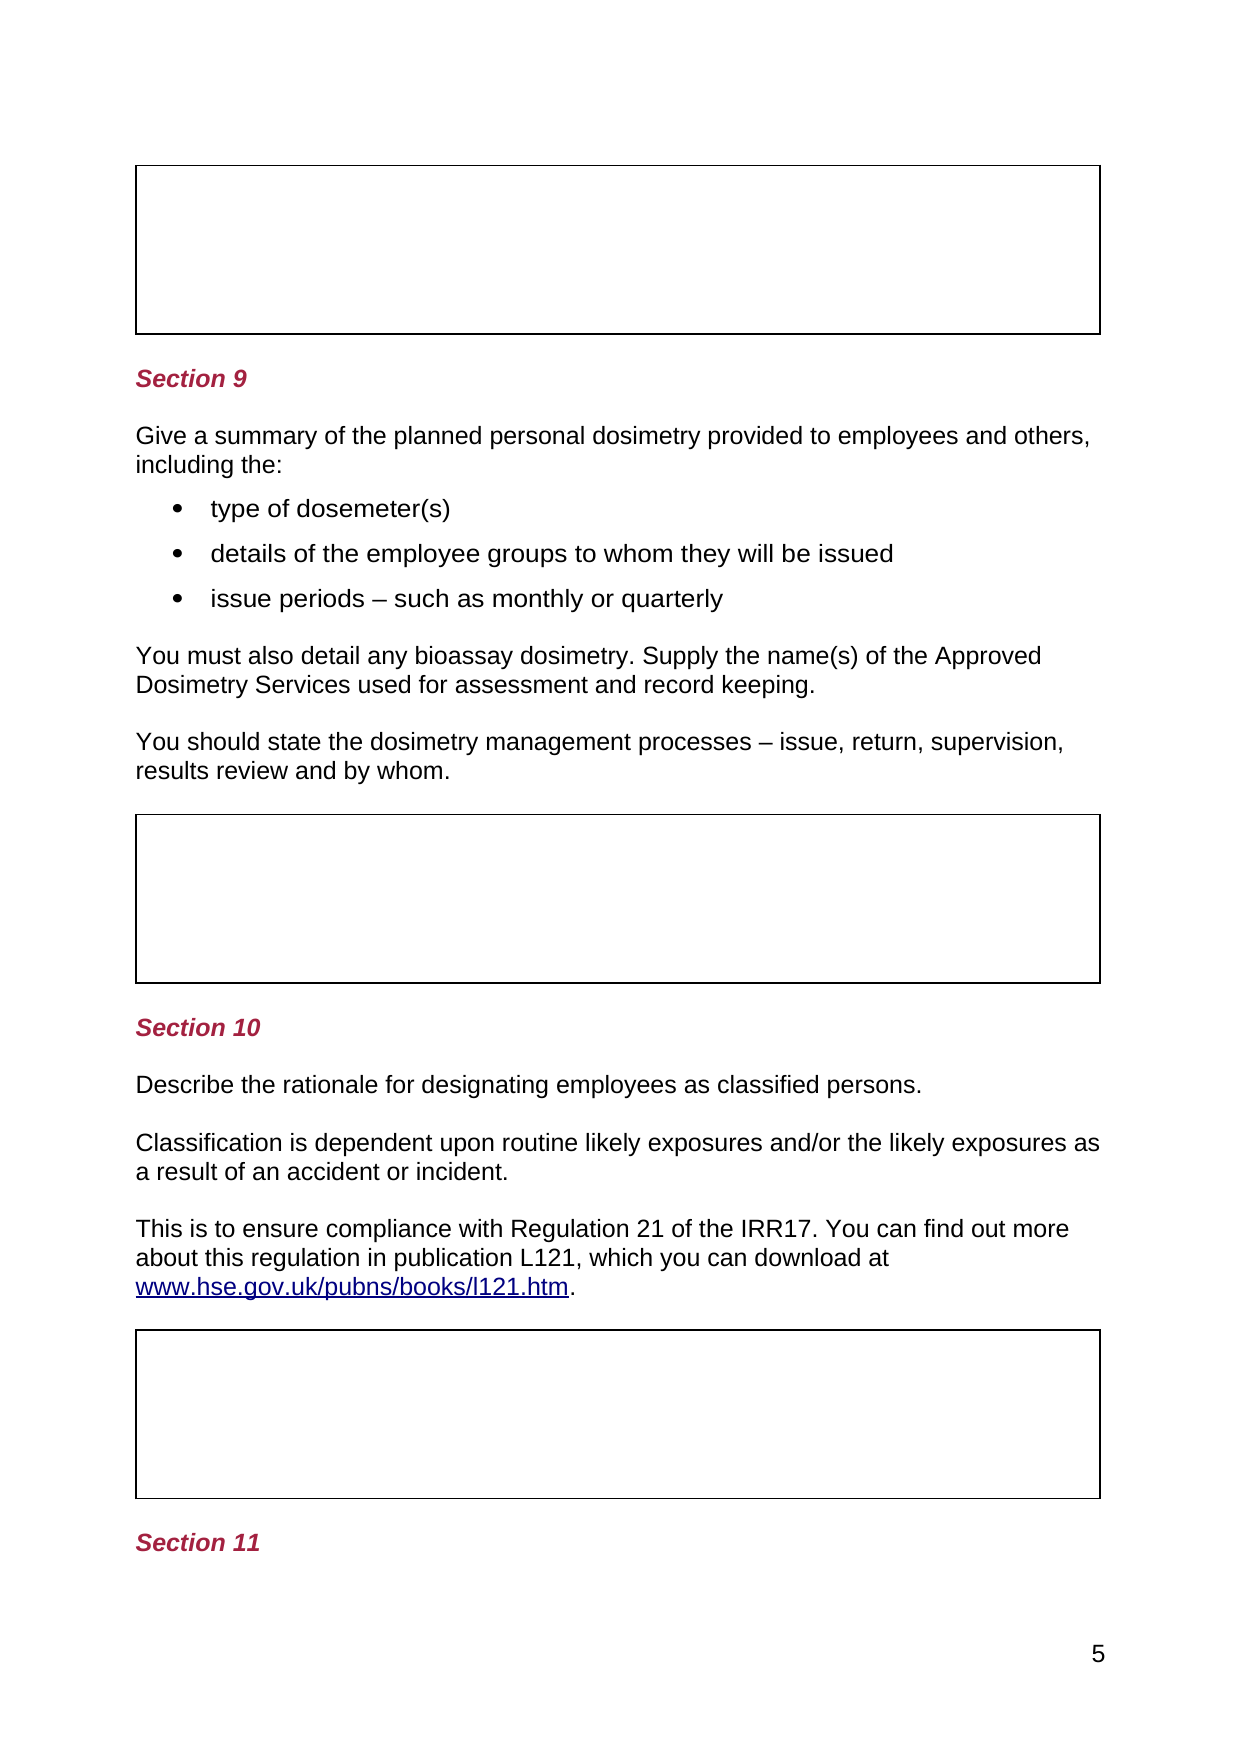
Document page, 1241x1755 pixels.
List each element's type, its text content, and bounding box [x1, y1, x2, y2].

list details of the employee groups to whom they will be issued [173, 539, 1105, 568]
text You must also detail any bioassay dosimetry. Supply the name(s) of the Approved Dosimetry Services used for assessment and record keeping. [135, 641, 1105, 699]
subtitle Section 10 [135, 1013, 1105, 1041]
list issue periods – such as monthly or quarterly [173, 583, 1105, 612]
subtitle Section 11 [135, 1528, 1105, 1557]
text You should state the dosimetry management processes – issue, return, supervision, results review and by whom. [135, 727, 1105, 785]
text Classification is dependent upon routine likely exposures and/or the likely exposures as a result of an accident or incident. [135, 1128, 1105, 1185]
text This is to ensure compliance with Regulation 21 of the IRR17. You can find out more about this regulation in publication L121, which you can download at www.hse.gov.uk/pubns/books/l121.htm. [135, 1214, 1105, 1300]
list type of dosemeter(s) [173, 494, 1105, 523]
text Describe the rationale for designating employees as classified persons. [135, 1070, 1105, 1099]
subtitle Section 9 [135, 364, 1105, 392]
text Give a summary of the planned personal dosimetry provided to employees and others, including the: [135, 421, 1105, 479]
